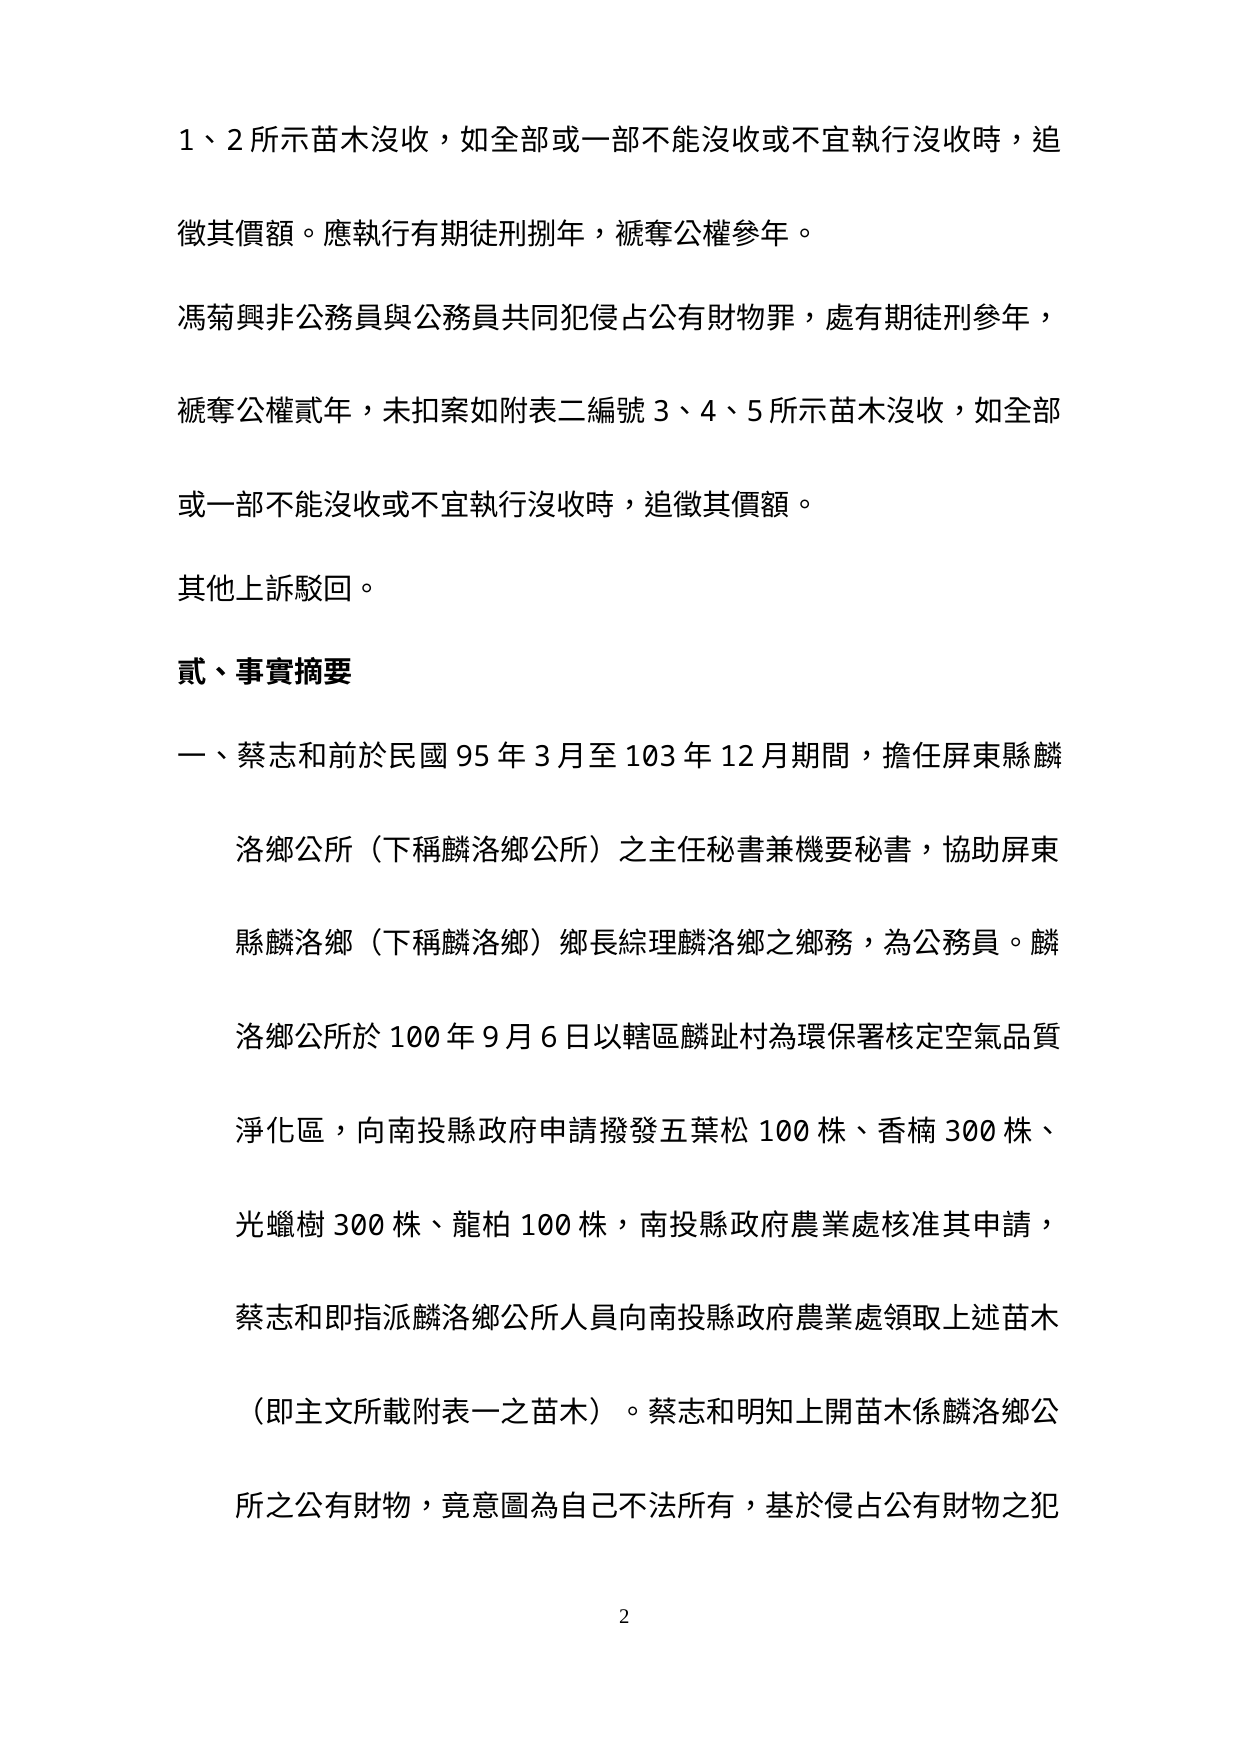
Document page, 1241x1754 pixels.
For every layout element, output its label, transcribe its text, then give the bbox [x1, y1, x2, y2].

subtitle 其他上訴駁回。 [177, 545, 1063, 607]
subtitle 馮菊興非公務員與公務員共同犯侵占公有財物罪，處有期徒刑參年，褫奪公權貳年，未扣案如附表二編號3、4、5所示苗木沒收，如全部或一部不能沒收或不宜執行沒收時，追徵其價額。 [177, 274, 1063, 524]
subtitle 貳、事實摘要 [177, 628, 1063, 691]
subtitle 1、2所示苗木沒收，如全部或一部不能沒收或不宜執行沒收時，追徵其價額。應執行有期徒刑捌年，褫奪公權參年。 [177, 96, 1063, 252]
subtitle 一、蔡志和前於民國95年3月至103年12月期間，擔任屏東縣麟洛鄉公所（下稱麟洛鄉公所）之主任秘書兼機要秘書，協助屏東縣麟洛鄉（下稱麟洛鄉）鄉長綜理麟洛鄉之鄉務，為公務員。麟洛鄉公所於100年9月6日以轄區麟趾村為環保署核定空氣品質淨化區，向南投縣政府申請撥發五葉松100株、香楠300株、光蠟樹300株、龍柏100株，南投縣政府農業處核准其申請，蔡志和即指派麟洛鄉公所人員向南投縣政府農業處領取上述苗木（即主文所載附表一之苗木）。蔡志和明知上開苗木係麟洛鄉公所之公有財物，竟意圖為自己不法所有，基於侵占公有財物之犯 [177, 712, 1063, 1524]
